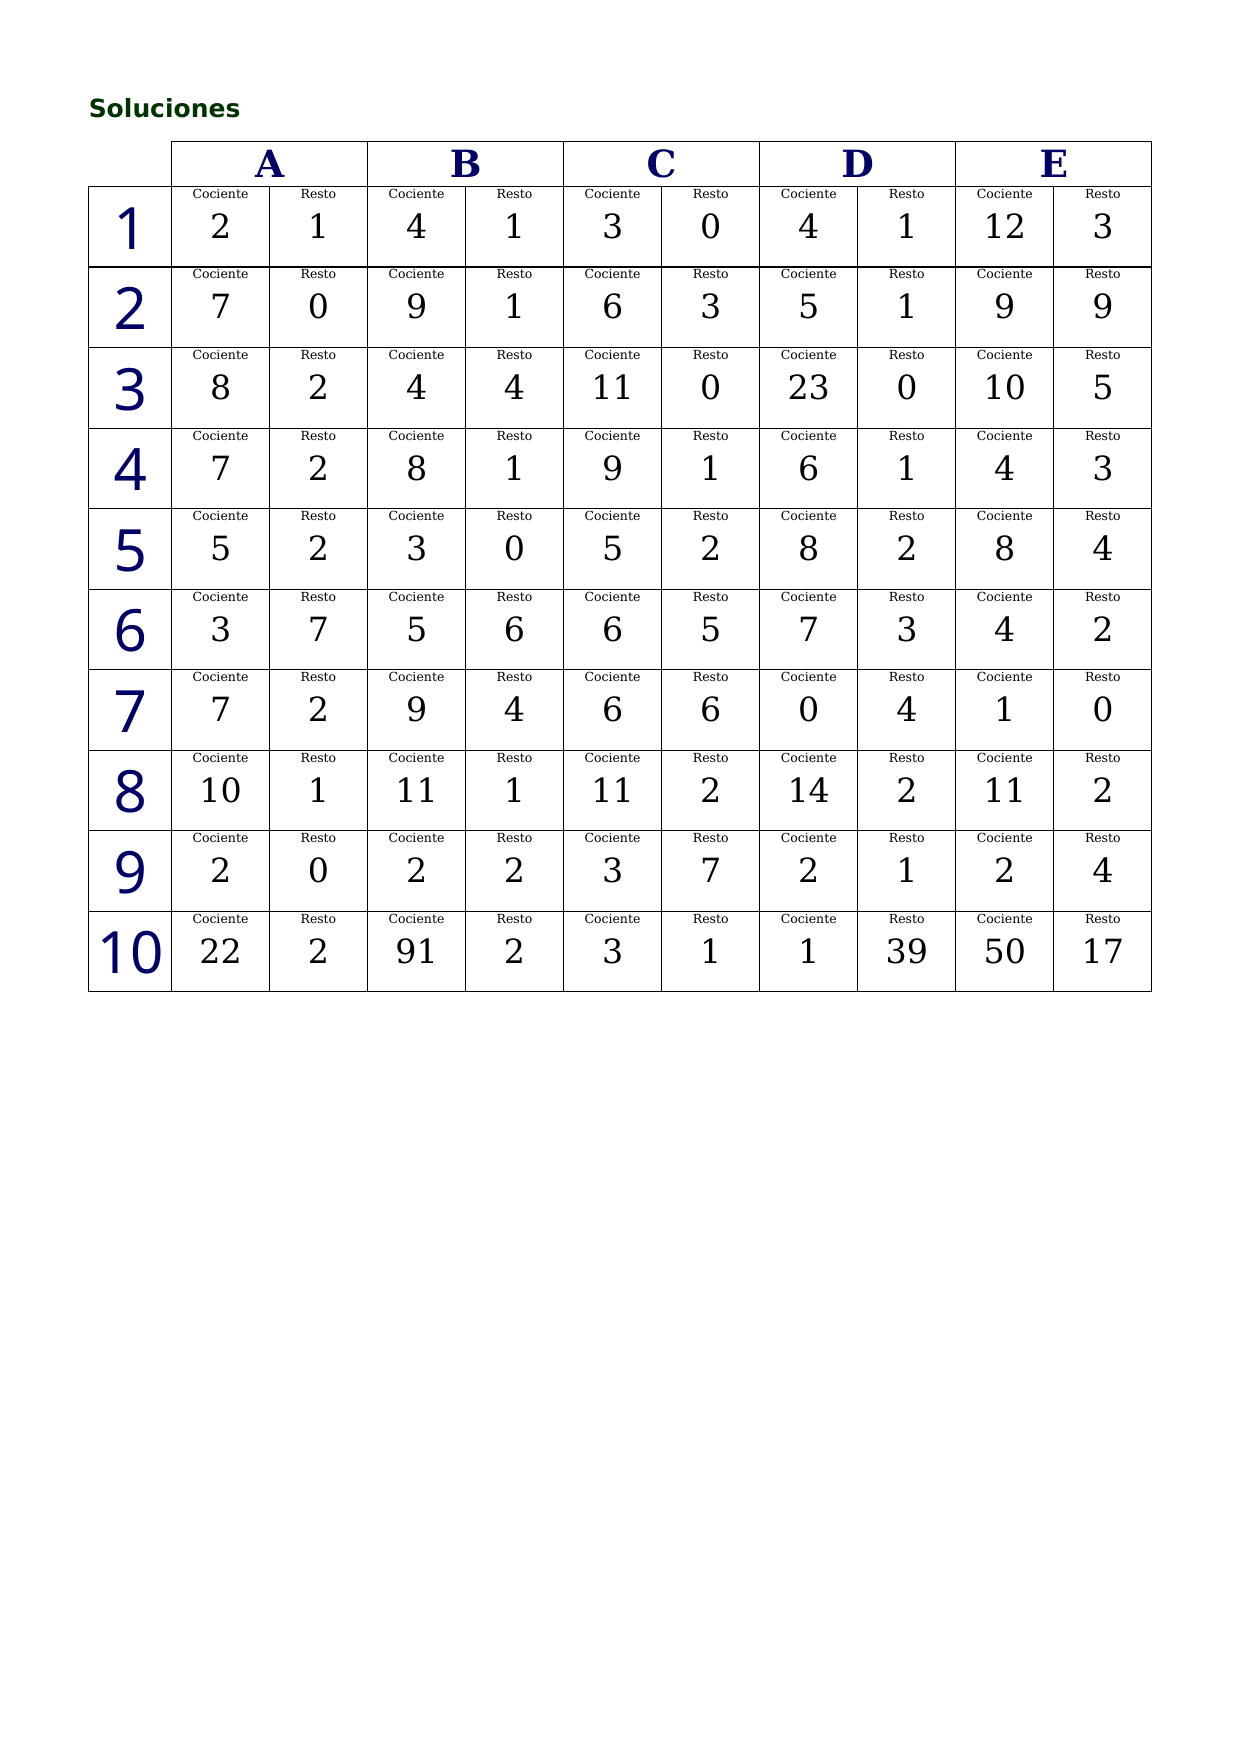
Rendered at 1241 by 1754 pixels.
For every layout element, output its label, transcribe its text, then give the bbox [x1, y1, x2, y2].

table_cell Resto 0 [270, 268, 367, 347]
table_header C [564, 142, 759, 186]
table_cell Cociente 10 [956, 348, 1053, 427]
table_cell Cociente 3 [564, 912, 661, 991]
table_cell Cociente 6 [564, 590, 661, 669]
table_cell Resto 1 [270, 187, 367, 266]
table_cell Cociente 5 [172, 509, 269, 588]
table_cell Resto 2 [270, 670, 367, 749]
table_header B [368, 142, 563, 186]
table_cell Resto 2 [270, 509, 367, 588]
table_cell Resto 2 [858, 751, 955, 830]
table_cell Cociente 5 [368, 590, 465, 669]
table_cell Resto 2 [270, 348, 367, 427]
table_cell Cociente 7 [172, 268, 269, 347]
table_cell Cociente 11 [564, 751, 661, 830]
table_header [89, 141, 171, 186]
table_cell Cociente 4 [956, 429, 1053, 508]
table_cell Cociente 11 [564, 348, 661, 427]
table_cell Cociente 12 [956, 187, 1053, 266]
table_cell Cociente 0 [760, 670, 857, 749]
table_cell 6 [89, 590, 171, 669]
table_header A [172, 142, 367, 186]
table_cell Cociente 3 [564, 831, 661, 911]
table_cell 10 [89, 912, 171, 991]
table_cell Cociente 9 [368, 670, 465, 749]
table_cell Resto 5 [662, 590, 759, 669]
text Soluciones [88, 94, 1152, 124]
table_cell Cociente 4 [368, 348, 465, 427]
table_cell Resto 1 [858, 429, 955, 508]
table_cell Cociente 7 [172, 429, 269, 508]
table_cell Resto 3 [1054, 429, 1151, 508]
table_cell Resto 3 [1054, 187, 1151, 266]
table_cell Resto 2 [466, 831, 563, 911]
table_cell Cociente 14 [760, 751, 857, 830]
table_cell Cociente 2 [760, 831, 857, 911]
table_cell Resto 6 [466, 590, 563, 669]
table_cell Cociente 91 [368, 912, 465, 991]
table_cell Resto 2 [662, 509, 759, 588]
table_cell Resto 3 [858, 590, 955, 669]
table_cell Cociente 2 [368, 831, 465, 911]
table_cell Cociente 9 [956, 268, 1053, 347]
table_cell Cociente 7 [760, 590, 857, 669]
table_cell Cociente 1 [956, 670, 1053, 749]
table_cell Cociente 4 [368, 187, 465, 266]
table_cell Cociente 4 [956, 590, 1053, 669]
table_cell Cociente 2 [172, 187, 269, 266]
table_cell Resto 39 [858, 912, 955, 991]
table_cell Resto 7 [662, 831, 759, 911]
table_cell 5 [89, 509, 171, 588]
table_cell 1 [89, 187, 171, 266]
table_cell Cociente 11 [368, 751, 465, 830]
table_cell Resto 3 [662, 268, 759, 347]
table_cell 7 [89, 670, 171, 749]
table_cell Resto 1 [858, 268, 955, 347]
table_cell Cociente 9 [368, 268, 465, 347]
table_cell Resto 0 [270, 831, 367, 911]
table_cell Resto 6 [662, 670, 759, 749]
table_cell Resto 2 [1054, 590, 1151, 669]
table_cell Resto 4 [1054, 509, 1151, 588]
table_cell Cociente 4 [760, 187, 857, 266]
table_cell Resto 17 [1054, 912, 1151, 991]
table_cell Resto 1 [858, 831, 955, 911]
table_cell Resto 2 [466, 912, 563, 991]
table_cell Cociente 22 [172, 912, 269, 991]
table_cell Resto 2 [270, 912, 367, 991]
table_cell Resto 5 [1054, 348, 1151, 427]
table_cell Cociente 6 [564, 268, 661, 347]
table_cell Cociente 2 [172, 831, 269, 911]
table_cell Cociente 1 [760, 912, 857, 991]
table_cell Resto 1 [466, 268, 563, 347]
table_cell Cociente 9 [564, 429, 661, 508]
table_cell Cociente 50 [956, 912, 1053, 991]
table_cell Resto 0 [858, 348, 955, 427]
table_cell Resto 1 [858, 187, 955, 266]
table_cell Resto 0 [466, 509, 563, 588]
table_header E [956, 142, 1151, 186]
table_cell 2 [89, 268, 171, 347]
table_cell Cociente 3 [564, 187, 661, 266]
table_cell Cociente 3 [368, 509, 465, 588]
table_cell Resto 4 [1054, 831, 1151, 911]
table_cell Cociente 8 [172, 348, 269, 427]
table_cell Cociente 7 [172, 670, 269, 749]
table_cell 4 [89, 429, 171, 508]
table_cell Resto 0 [662, 187, 759, 266]
table_cell Resto 2 [1054, 751, 1151, 830]
table_cell Resto 1 [662, 429, 759, 508]
table_cell Cociente 6 [760, 429, 857, 508]
table_cell 8 [89, 751, 171, 830]
table_cell Cociente 8 [368, 429, 465, 508]
table_cell Cociente 11 [956, 751, 1053, 830]
table_header D [760, 142, 955, 186]
table_cell Resto 4 [466, 348, 563, 427]
table_cell Resto 1 [466, 429, 563, 508]
table_cell Resto 7 [270, 590, 367, 669]
table_cell Cociente 8 [956, 509, 1053, 588]
table_cell 3 [89, 348, 171, 427]
table_cell Cociente 23 [760, 348, 857, 427]
table_cell Resto 2 [270, 429, 367, 508]
table_cell Resto 1 [662, 912, 759, 991]
table_cell Cociente 5 [760, 268, 857, 347]
table_cell Resto 2 [858, 509, 955, 588]
table_cell Resto 1 [466, 751, 563, 830]
table_cell Resto 1 [466, 187, 563, 266]
table_cell Resto 4 [466, 670, 563, 749]
table_cell Resto 0 [662, 348, 759, 427]
table_cell Cociente 2 [956, 831, 1053, 911]
table_cell Cociente 6 [564, 670, 661, 749]
table_cell Cociente 5 [564, 509, 661, 588]
table_cell Resto 2 [662, 751, 759, 830]
table_cell Resto 4 [858, 670, 955, 749]
table_cell Cociente 3 [172, 590, 269, 669]
table_cell Resto 1 [270, 751, 367, 830]
table_cell 9 [89, 831, 171, 911]
table_cell Cociente 10 [172, 751, 269, 830]
table_cell Cociente 8 [760, 509, 857, 588]
table_cell Resto 9 [1054, 268, 1151, 347]
table_cell Resto 0 [1054, 670, 1151, 749]
